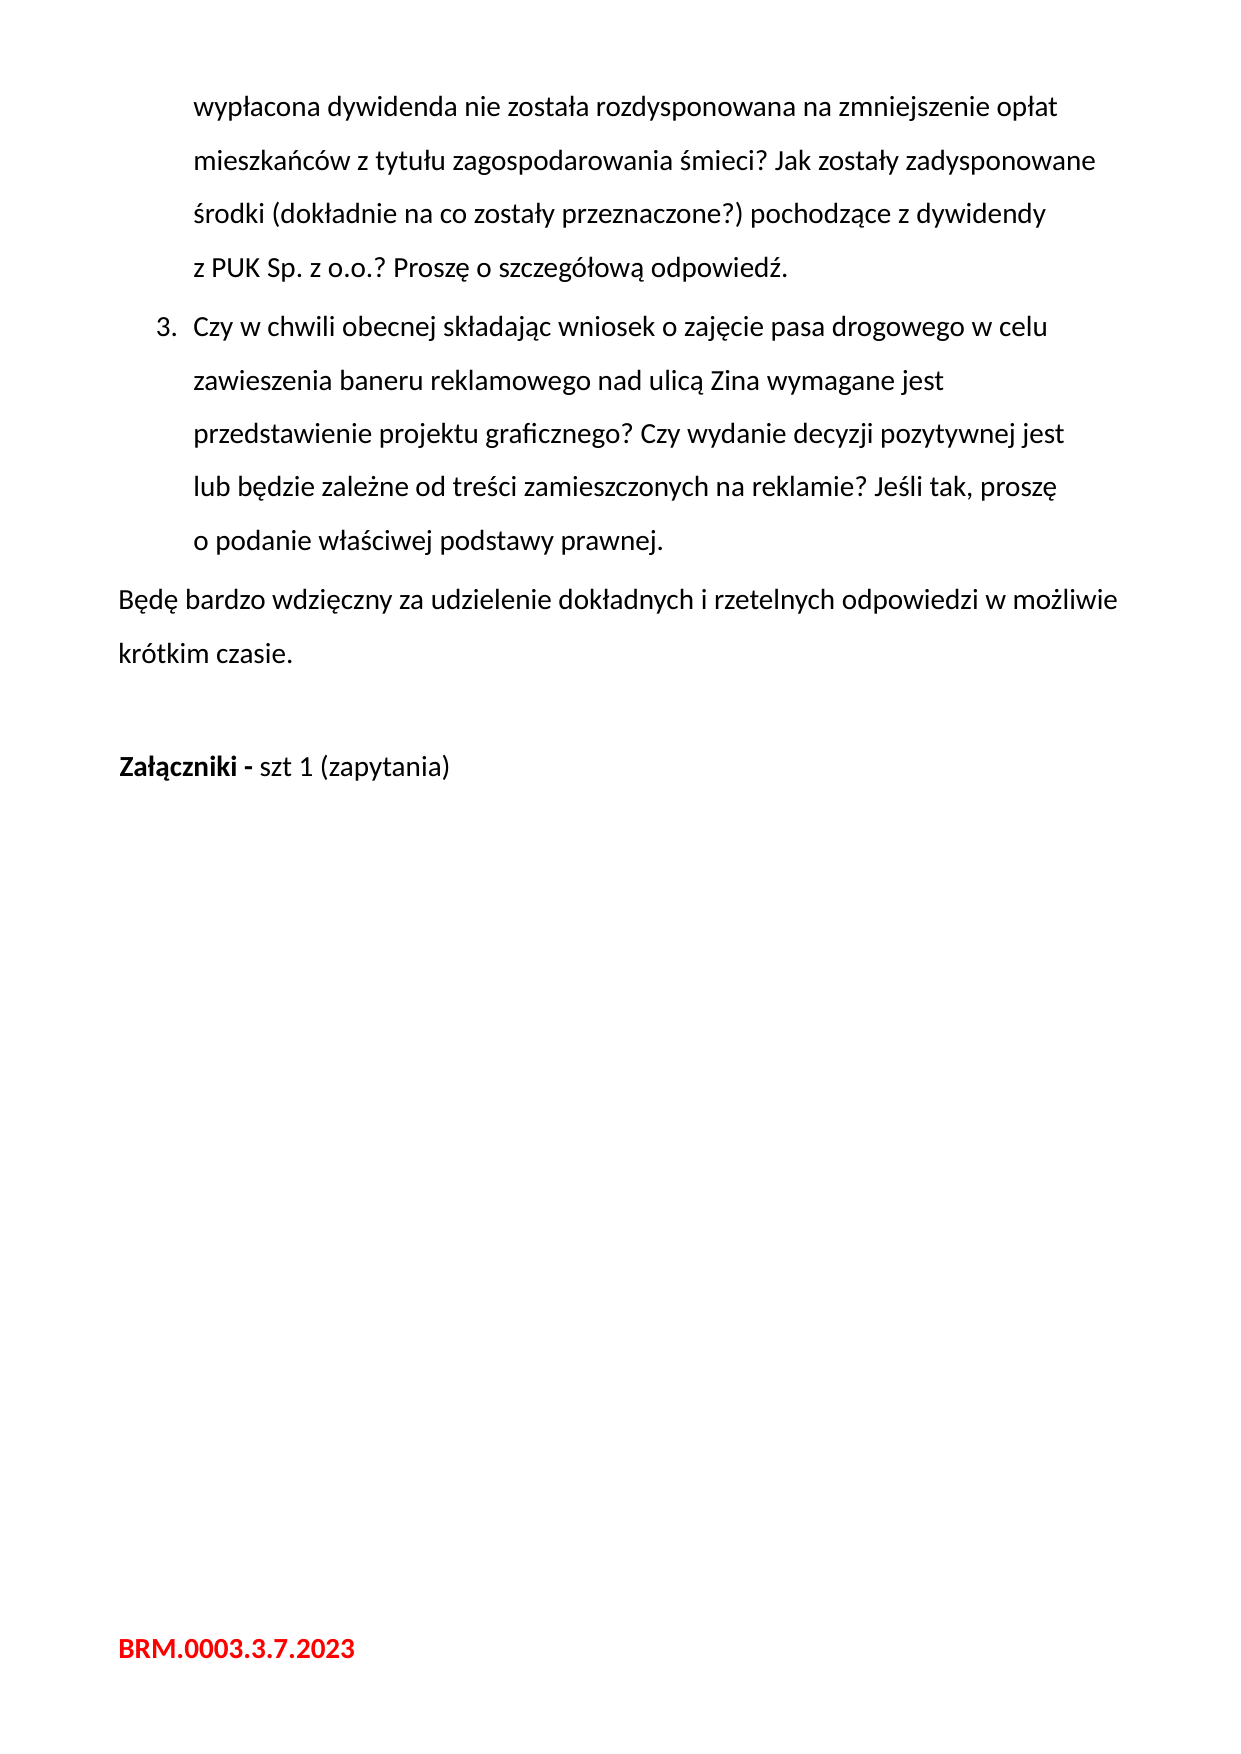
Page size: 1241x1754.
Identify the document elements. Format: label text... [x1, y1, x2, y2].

list Czy w chwili obecnej składając wniosek o zajęcie pasa drogowego w celu zawieszenia baneru reklamowego nad ulicą Zina wymagane jest przedstawienie projektu graficznego? Czy wydanie decyzji pozytywnej jest lub będzie zależne od treści zamieszczonych na reklamie? Jeśli tak, proszę o podanie właściwej podstawy prawnej. [156, 308, 1122, 558]
text Załączniki - szt 1 (zapytania) [119, 748, 1122, 783]
list wypłacona dywidenda nie została rozdysponowana na zmniejszenie opłat mieszkańców z tytułu zagospodarowania śmieci? Jak zostały zadysponowane środki (dokładnie na co zostały przeznaczone?) pochodzące z dywidendy z PUK Sp. z o.o.? Proszę o szczegółową odpowiedź. [156, 88, 1122, 284]
text Załączniki - szt 7 (interpelacje, wnioski, zapytania) [0, 801, 1122, 837]
text Będę bardzo wdzięczny za udzielenie dokładnych i rzetelnych odpowiedzi w możliwie krótkim czasie. [118, 581, 1122, 670]
